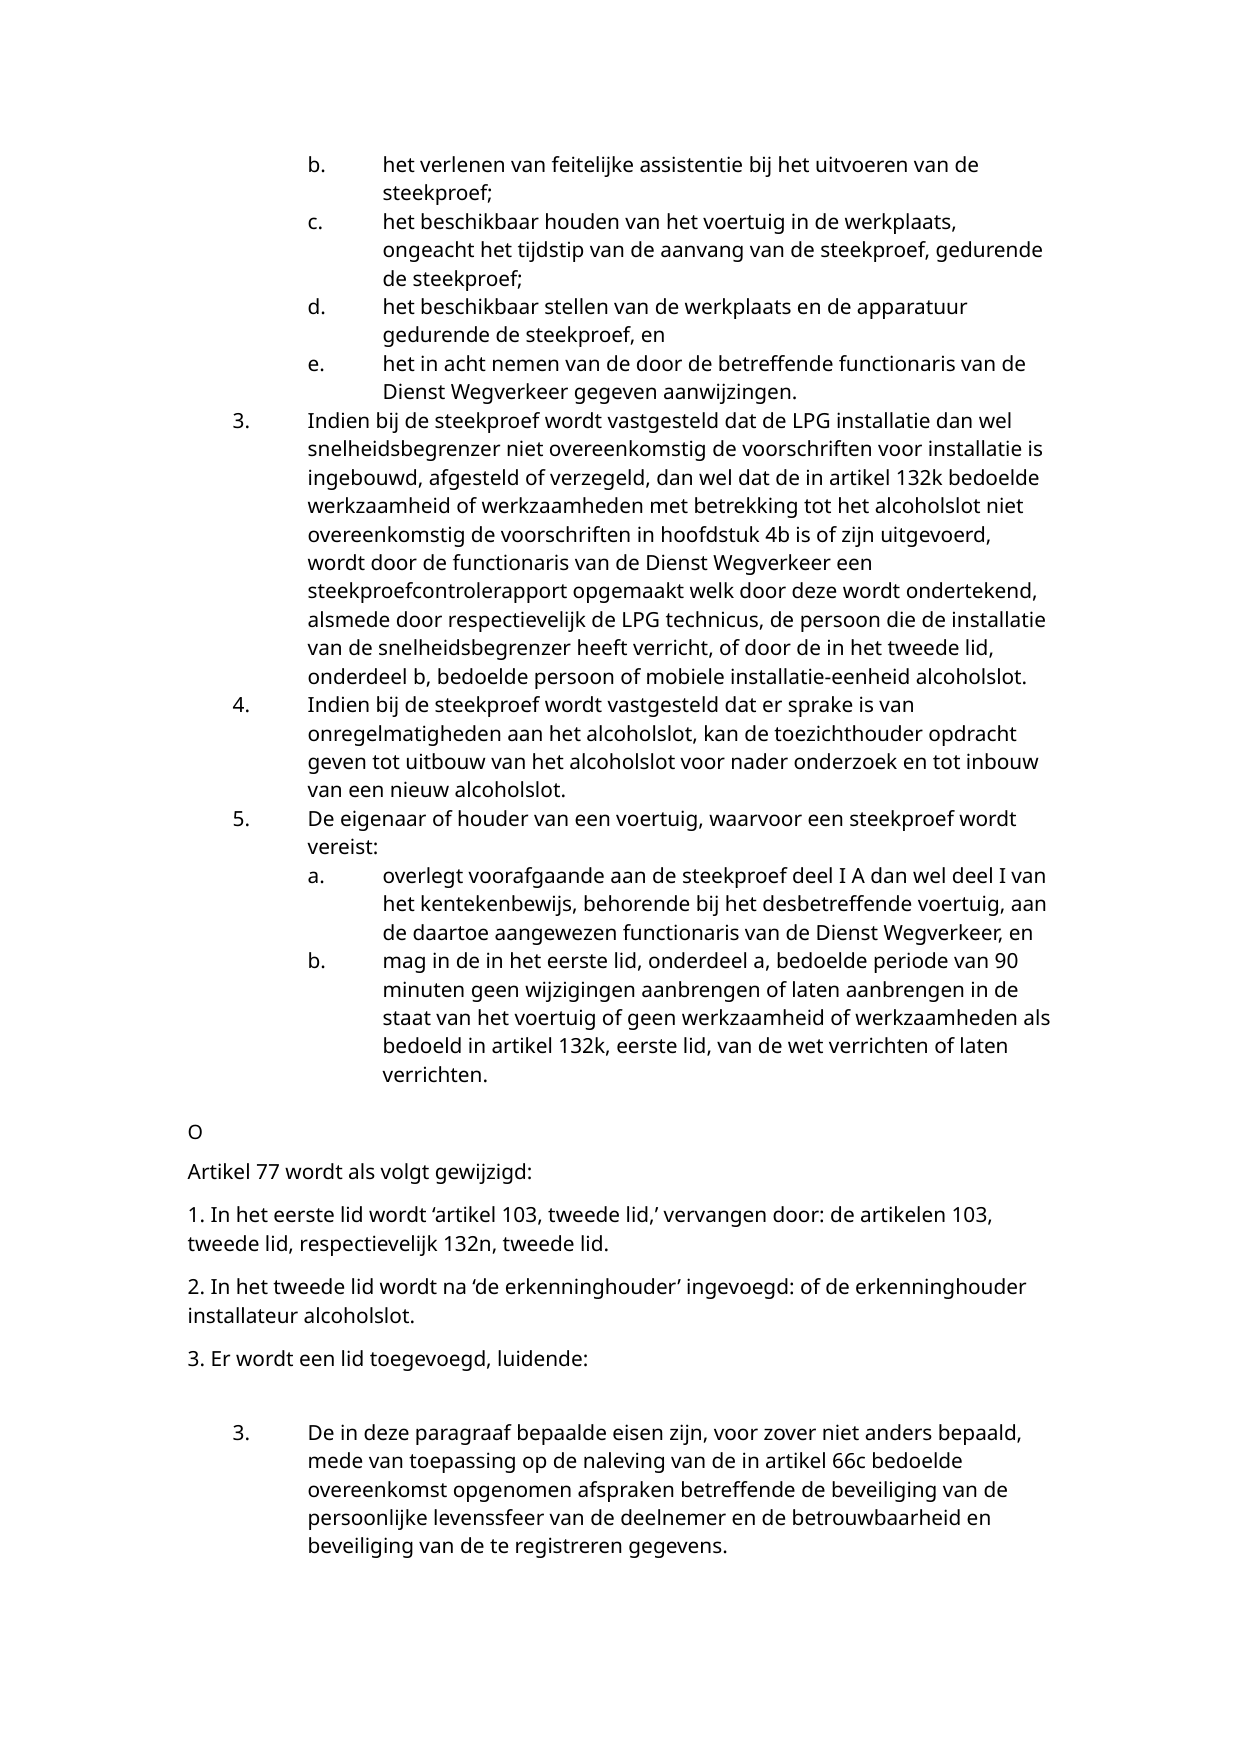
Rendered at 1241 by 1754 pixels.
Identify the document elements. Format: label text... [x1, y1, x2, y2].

text 3. Er wordt een lid toegevoegd, luidende: [187, 1344, 1053, 1373]
list mag in de in het eerste lid, onderdeel a, bedoelde periode van 90 minuten geen wijzigingen aanbrengen of laten aanbrengen in de staat van het voertuig of geen werkzaamheid of werkzaamheden als bedoeld in artikel 132k, eerste lid, van de wet verrichten of laten verrichten. [307, 946, 1053, 1088]
text 2. In het tweede lid wordt na ‘de erkenninghouder’ ingevoegd: of de erkenninghouder installateur alcoholslot. [187, 1272, 1053, 1329]
list het in acht nemen van de door de betreffende functionaris van de Dienst Wegverkeer gegeven aanwijzingen. [307, 349, 1053, 406]
list Indien bij de steekproef wordt vastgesteld dat er sprake is van onregelmatigheden aan het alcoholslot, kan de toezichthouder opdracht geven tot uitbouw van het alcoholslot voor nader onderzoek en tot inbouw van een nieuw alcoholslot. [232, 690, 1053, 804]
list De in deze paragraaf bepaalde eisen zijn, voor zover niet anders bepaald, mede van toepassing op de naleving van de in artikel 66c bedoelde overeenkomst opgenomen afspraken betreffende de beveiliging van de persoonlijke levenssfeer van de deelnemer en de betrouwbaarheid en beveiliging van de te registreren gegevens. [232, 1418, 1053, 1560]
text O [187, 1118, 1053, 1145]
list het beschikbaar stellen van de werkplaats en de apparatuur gedurende de steekproef, en [307, 292, 1053, 349]
text Artikel 77 wordt als volgt gewijzigd: [187, 1157, 1053, 1186]
list het beschikbaar houden van het voertuig in de werkplaats, ongeacht het tijdstip van de aanvang van de steekproef, gedurende de steekproef; [307, 207, 1053, 292]
list overlegt voorafgaande aan de steekproef deel I A dan wel deel I van het kentekenbewijs, behorende bij het desbetreffende voertuig, aan de daartoe aangewezen functionaris van de Dienst Wegverkeer, en [307, 861, 1053, 946]
list Indien bij de steekproef wordt vastgesteld dat de LPG installatie dan wel snelheidsbegrenzer niet overeenkomstig de voorschriften voor installatie is ingebouwd, afgesteld of verzegeld, dan wel dat de in artikel 132k bedoelde werkzaamheid of werkzaamheden met betrekking tot het alcoholslot niet overeenkomstig de voorschriften in hoofdstuk 4b is of zijn uitgevoerd, wordt door de functionaris van de Dienst Wegverkeer een steekproefcontrolerapport opgemaakt welk door deze wordt ondertekend, alsmede door respectievelijk de LPG technicus, de persoon die de installatie van de snelheidsbegrenzer heeft verricht, of door de in het tweede lid, onderdeel b, bedoelde persoon of mobiele installatie-eenheid alcoholslot. [232, 406, 1053, 690]
list het verlenen van feitelijke assistentie bij het uitvoeren van de steekproef; [307, 150, 1053, 207]
text 1. In het eerste lid wordt ‘artikel 103, tweede lid,’ vervangen door: de artikelen 103, tweede lid, respectievelijk 132n, tweede lid. [187, 1201, 1053, 1257]
list De eigenaar of houder van een voertuig, waarvoor een steekproef wordt vereist: [232, 804, 1053, 861]
